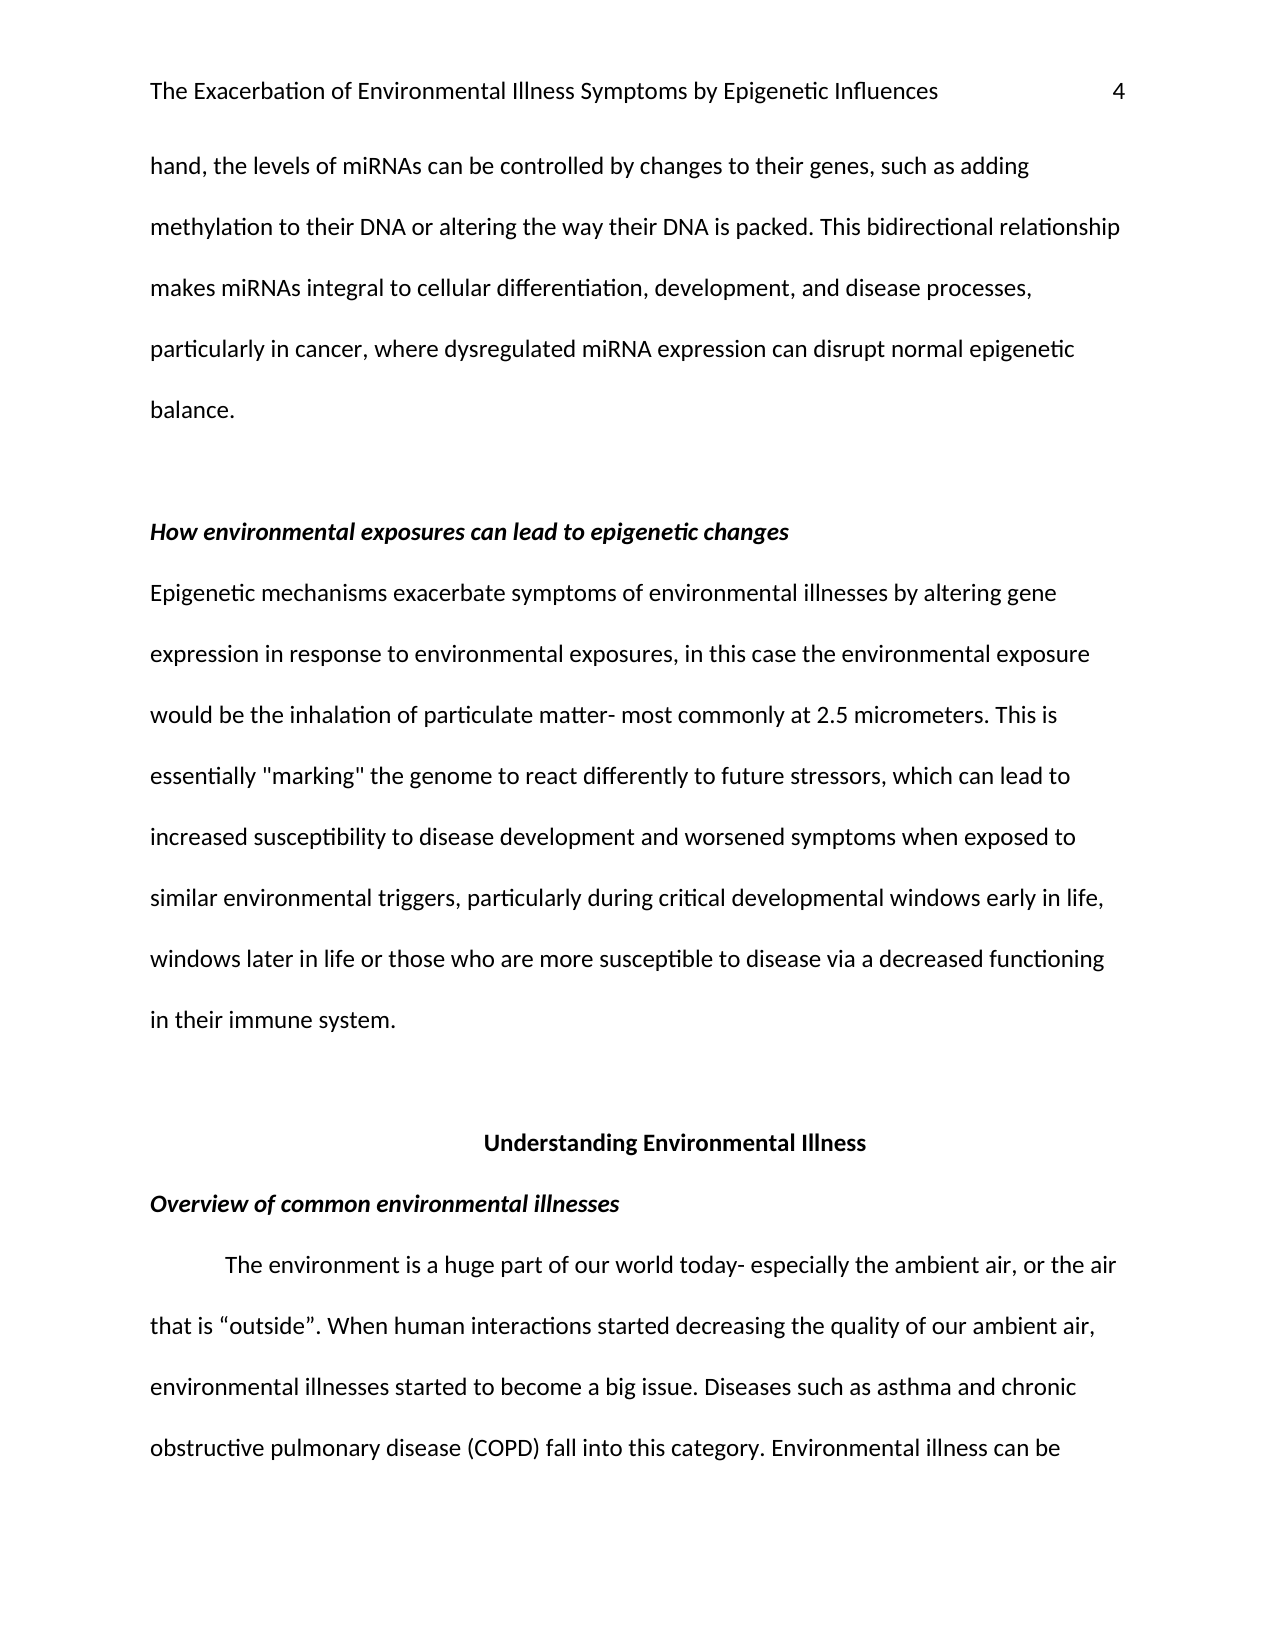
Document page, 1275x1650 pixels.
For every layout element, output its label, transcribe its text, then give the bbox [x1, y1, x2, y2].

subtitle Overview of common environmental illnesses [150, 1188, 1125, 1218]
subtitle How environmental exposures can lead to epigenetic changes [150, 516, 1125, 547]
subtitle Understanding Environmental Illness [150, 1127, 1125, 1157]
text Epigenetic mechanisms exacerbate symptoms of environmental illnesses by altering gene expression in response to environmental exposures, in this case the environmental exposure would be the inhalation of particulate matter- most commonly at 2.5 micrometers. This is essentially "marking" the genome to react differently to future stressors, which can lead to increased susceptibility to disease development and worsened symptoms when exposed to similar environmental triggers, particularly during critical developmental windows early in life, windows later in life or those who are more susceptible to disease via a decreased functioning in their immune system. [150, 577, 1125, 1035]
text The environment is a huge part of our world today- especially the ambient air, or the air that is “outside”. When human interactions started decreasing the quality of our ambient air, environmental illnesses started to become a big issue. Diseases such as asthma and chronic obstructive pulmonary disease (COPD) fall into this category. Environmental illness can be [150, 1249, 1125, 1462]
text hand, the levels of miRNAs can be controlled by changes to their genes, such as adding methylation to their DNA or altering the way their DNA is packed. This bidirectional relationship makes miRNAs integral to cellular differentiation, development, and disease processes, particularly in cancer, where dysregulated miRNA expression can disrupt normal epigenetic balance. [150, 150, 1125, 425]
